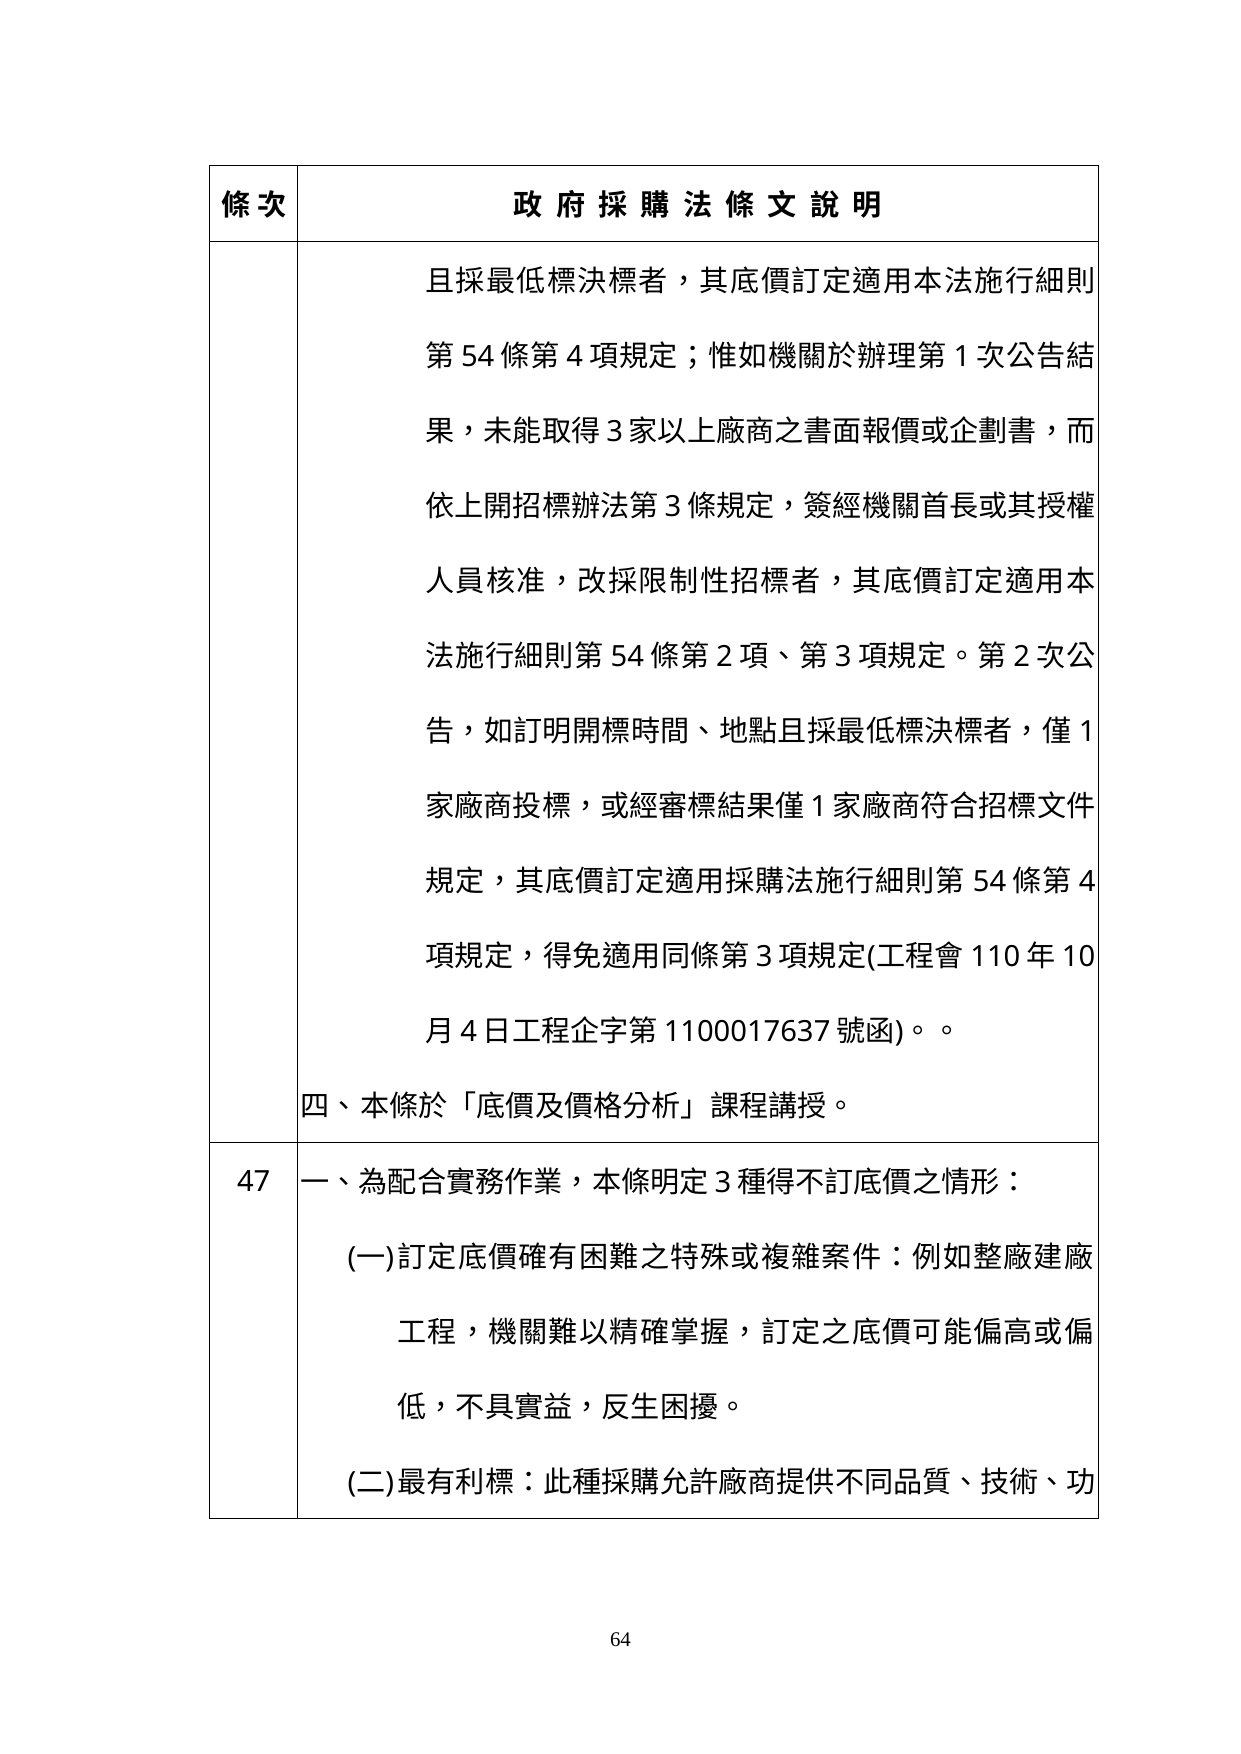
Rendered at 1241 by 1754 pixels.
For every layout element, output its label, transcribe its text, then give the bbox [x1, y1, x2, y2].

table_cell 47 [210, 1143, 297, 1518]
table_header 政 府 採 購 法 條 文 說 明 [298, 166, 1098, 241]
table_cell 一、為配合實務作業，本條明定3種得不訂底價之情形： 訂定底價確有困難之特殊或複雜案件：例如整廠建廠工程，機關難以精確掌握，訂定之底價可能偏高或偏低，不具實益，反生困擾。 最有利標：此種採購允許廠商提供不同品質、技術、功 [298, 1143, 1098, 1518]
table_cell 本條明定底價的訂定權責在機關，由招標機關首長或其授權人員核定，無需報經上級或審計機關核准，以強化權責，提升採購效率。 底價的訂定，依本法施行細則第53條規定，除重複性採購或未達公告金額之採購，得由採購單位逕行簽核外，由規劃、設計、需求或使用單位提出預估金額及其分析後，由承辦採購單位簽報機關首長或其授權人員核定。至於本法第46條規定應依圖說、規範、契約並考量成本、市場行情及政府機關決標資料逐項編列乙節，應由各該單位就其專業提供相關資料陳核。 底價的訂定時機，於本條第2項及施行細則第54條明定，分為： 公開招標，應於開標前訂定。所稱開標前為開啟外標封前。如採分段開標者，其底價應於第1階段開標前定之。 選擇性招標，由於第1階段係為資格審查，規格尚未公告確定，故應於資格審查後之下1階段開標前訂定。 限制性招標，分為議價及比價兩種。議價因為只針對1家廠商，原則上要看到廠商報價後再研擬底價，作為還價基礎，以免發生流弊，故於細則中明定「議價之底價應先參考廠商之報價或估價單。」至於比價，邀請之廠商由於有兩家以上，具有競爭性質，故於細則中明定「應於辦理比價之開標前定之。」 機關如依本法第49條、中央機關未達公告金額採購招標辦法第2條第1項第3款及同條第3項規定辦理且採最低標決標者，其底價訂定適用本法施行細則第54條第4項規定；惟如機關於辦理第1次公告結果，未能取得3家以上廠商之書面報價或企劃書，而依上開招標辦法第3條規定，簽經機關首長或其授權人員核准，改採限制性招標者，其底價訂定適用本法施行細則第54條第2項、第3項規定。第2次公告，如訂明開標時間、地點且採最低標決標者，僅1家廠商投標，或經審標結果僅1家廠商符合招標文件規定，其底價訂定適用採購法施行細則第54條第4項規定，得免適用同條第3項規定(工程會110年10月4日工程企字第1100017637號函)。。 本條於「底價及價格分析」課程講授。 [298, 242, 1098, 1142]
table_cell [210, 242, 297, 1142]
table_header 條 次 [210, 166, 297, 241]
